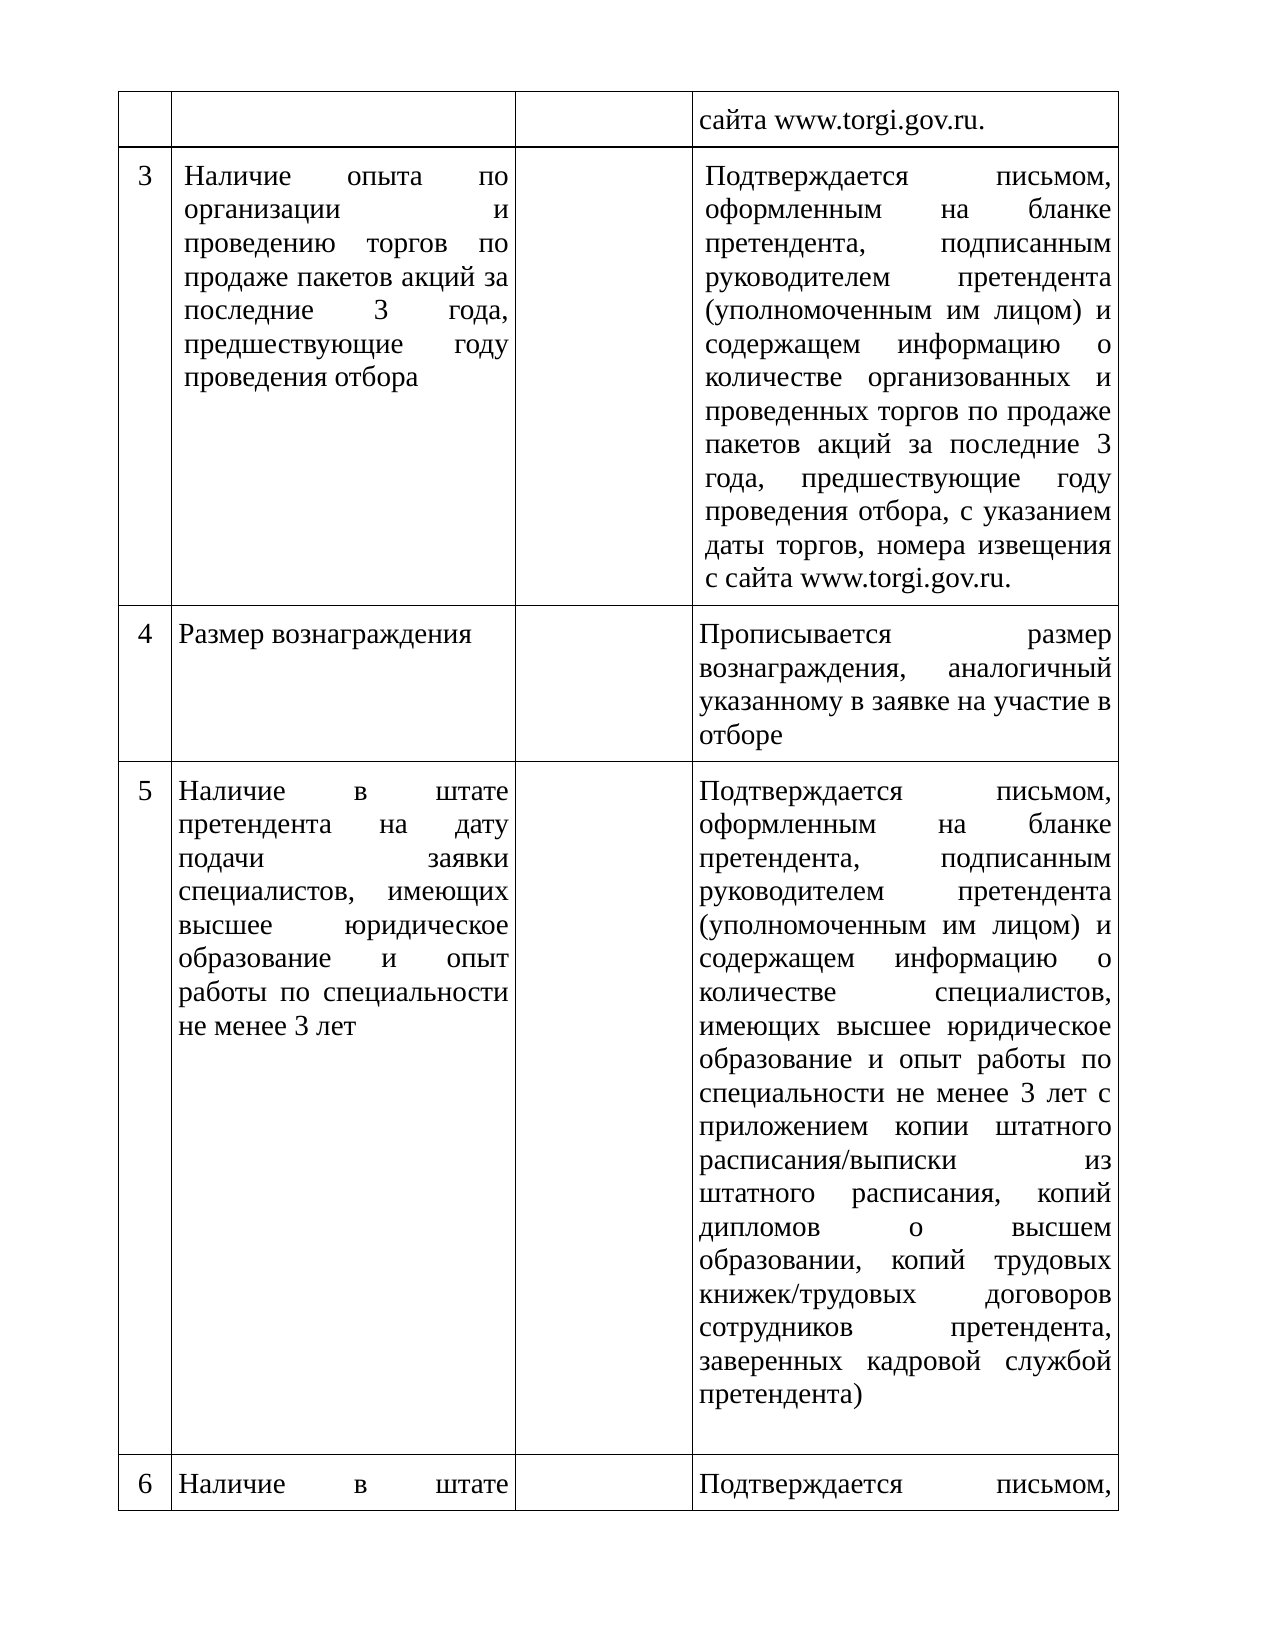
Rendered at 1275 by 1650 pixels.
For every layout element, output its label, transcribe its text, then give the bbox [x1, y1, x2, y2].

table_cell Подтверждается письмом, [693, 1455, 1118, 1510]
table_cell [119, 92, 171, 146]
table_cell Прописывается размер вознаграждения, аналогичный указанному в заявке на участие в отборе [693, 606, 1118, 761]
table_cell Размер вознаграждения [172, 606, 515, 761]
table_cell Наличие в штате [172, 1455, 515, 1510]
table_cell Подтверждается письмом, оформленным на бланке претендента, подписанным руководителем претендента (уполномоченным им лицом) и содержащем информацию о количестве специалистов, имеющих высшее юридическое образование и опыт работы по специальности не менее 3 лет с приложением копии штатного расписания/выписки из штатного расписания, копий дипломов о высшем образовании, копий трудовых книжек/трудовых договоров сотрудников претендента, заверенных кадровой службой претендента) [693, 762, 1118, 1454]
table_cell 6 [119, 1455, 171, 1510]
table_cell сайта www.torgi.gov.ru. [693, 92, 1118, 146]
table_cell [516, 762, 692, 1454]
table_cell [516, 606, 692, 761]
table_cell [516, 92, 692, 146]
table_cell 5 [119, 762, 171, 1454]
table_cell 3 [119, 148, 171, 605]
table_cell [172, 92, 515, 146]
table_cell [516, 1455, 692, 1510]
table_cell Подтверждается письмом, оформленным на бланке претендента, подписанным руководителем претендента (уполномоченным им лицом) и содержащем информацию о количестве организованных и проведенных торгов по продаже пакетов акций за последние 3 года, предшествующие году проведения отбора, с указанием даты торгов, номера извещения с сайта www.torgi.gov.ru. [693, 148, 1118, 605]
table_cell Наличие опыта по организации и проведению торгов по продаже пакетов акций за последние 3 года, предшествующие году проведения отбора [172, 148, 515, 605]
table_cell 4 [119, 606, 171, 761]
table_cell Наличие в штате претендента на дату подачи заявки специалистов, имеющих высшее юридическое образование и опыт работы по специальности не менее 3 лет [172, 762, 515, 1454]
table_cell [516, 148, 692, 605]
